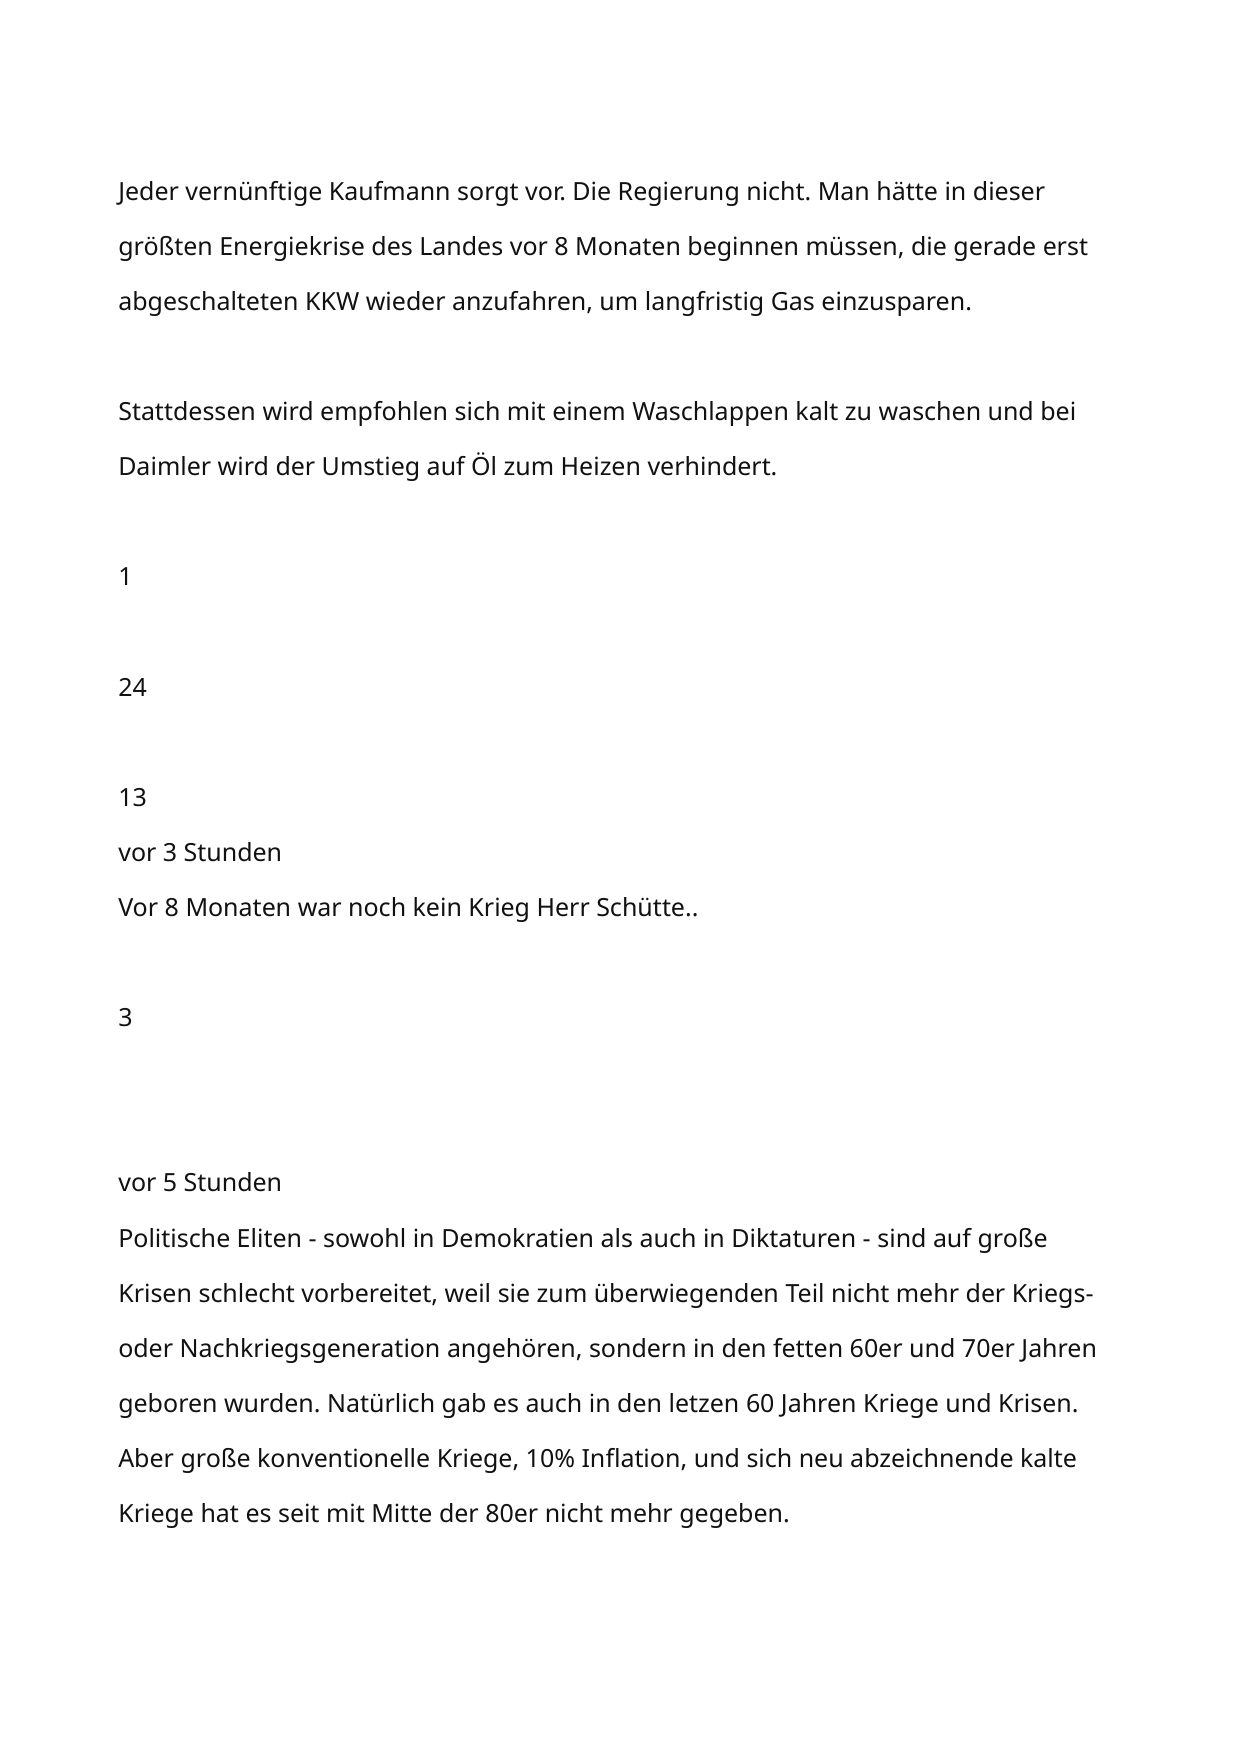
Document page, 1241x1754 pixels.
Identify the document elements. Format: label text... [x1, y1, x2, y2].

text Politische Eliten - sowohl in Demokratien als auch in Diktaturen - sind auf große Krisen schlecht vorbereitet, weil sie zum überwiegenden Teil nicht mehr der Kriegs- oder Nachkriegsgeneration angehören, sondern in den fetten 60er und 70er Jahren geboren wurden. Natürlich gab es auch in den letzen 60 Jahren Kriege und Krisen. Aber große konventionelle Kriege, 10% Inflation, und sich neu abzeichnende kalte Kriege hat es seit mit Mitte der 80er nicht mehr gegeben. [118, 1220, 1122, 1530]
text Jeder vernünftige Kaufmann sorgt vor. Die Regierung nicht. Man hätte in dieser größten Energiekrise des Landes vor 8 Monaten beginnen müssen, die gerade erst abgeschalteten KKW wieder anzufahren, um langfristig Gas einzusparen. [118, 173, 1122, 317]
text Vor 8 Monaten war noch kein Krieg Herr Schütte.. [118, 889, 1122, 924]
text 13 [118, 779, 1122, 813]
text vor 3 Stunden [118, 834, 1122, 868]
text 3 [118, 1000, 1122, 1034]
text Stattdessen wird empfohlen sich mit einem Waschlappen kalt zu waschen und bei Daimler wird der Umstieg auf Öl zum Heizen verhindert. [118, 394, 1122, 483]
text 1 [118, 559, 1122, 593]
text vor 5 Stunden [118, 1165, 1122, 1199]
text 24 [118, 669, 1122, 703]
